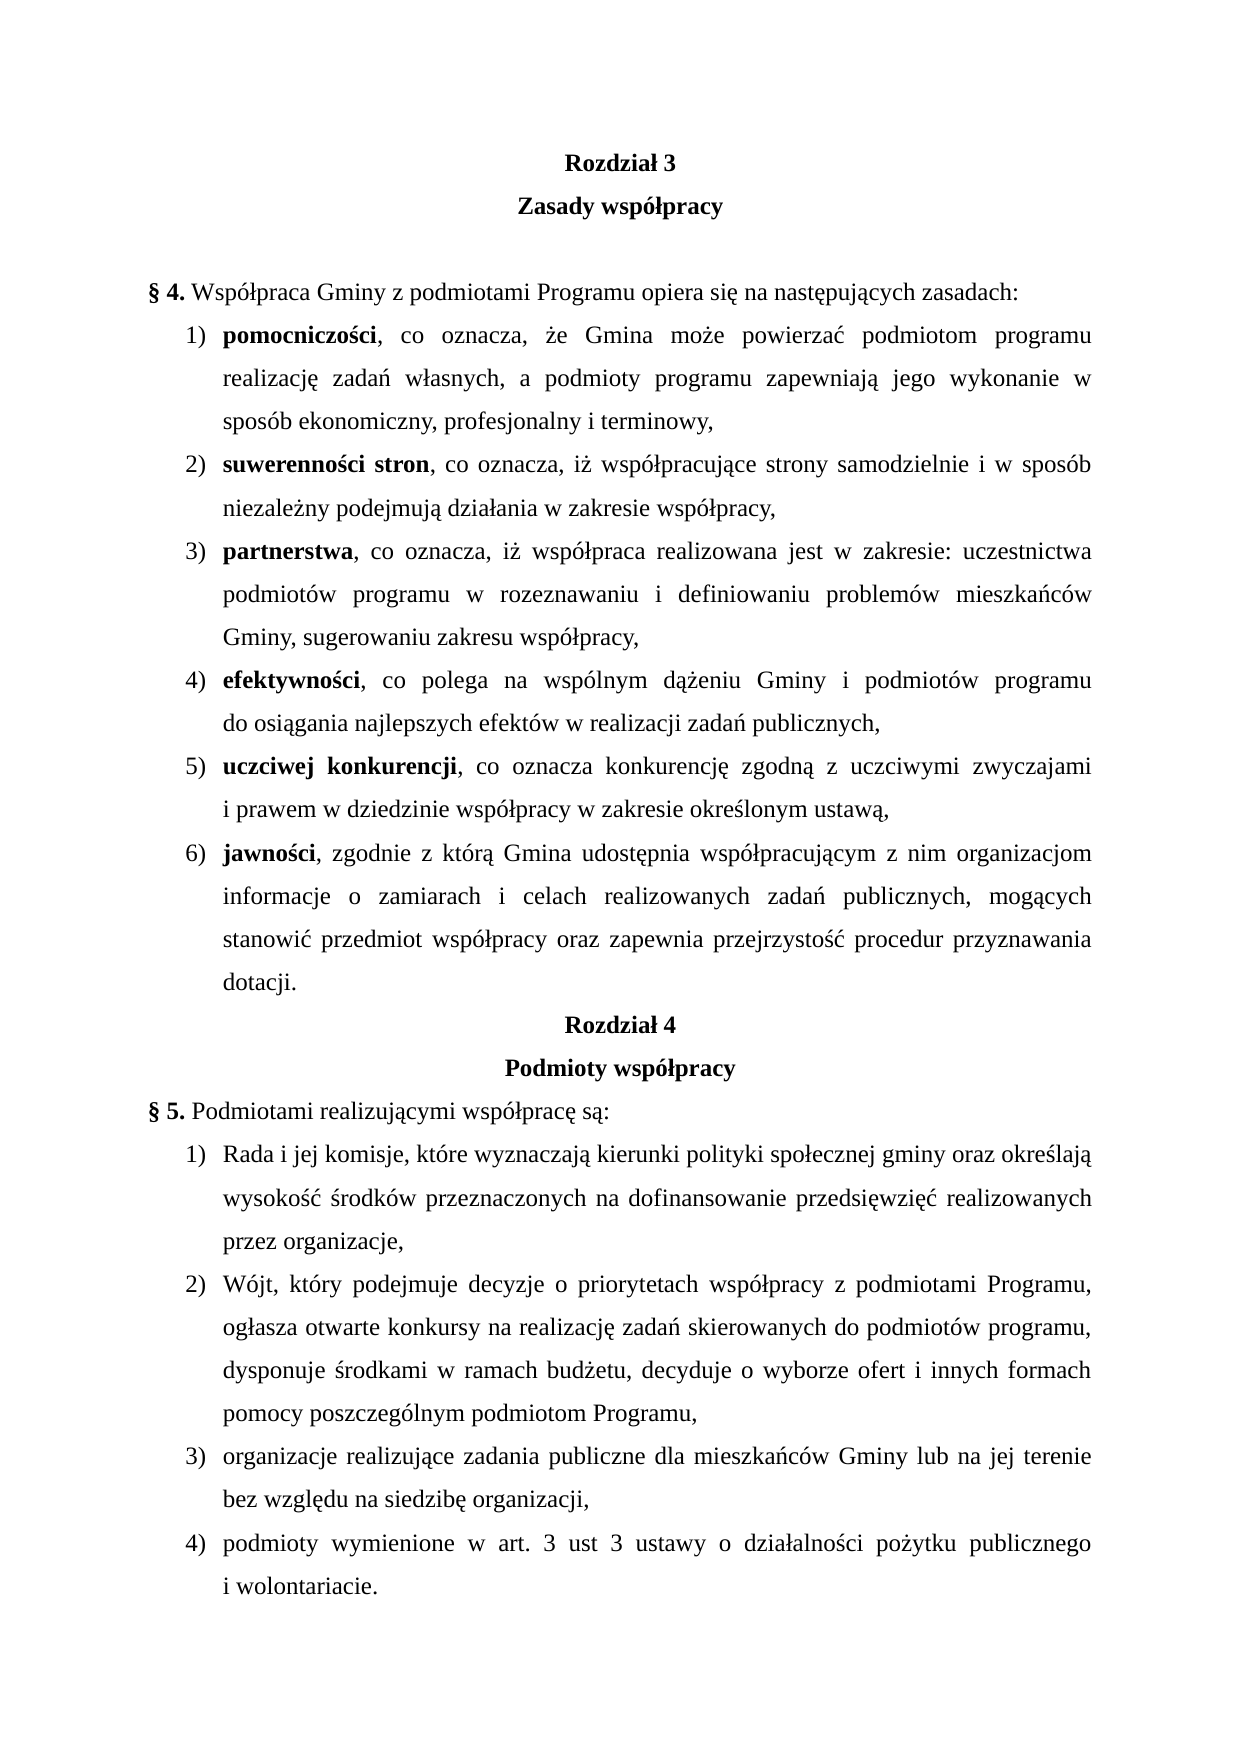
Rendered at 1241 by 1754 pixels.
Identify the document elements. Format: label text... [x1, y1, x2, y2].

list pomocniczości, co oznacza, że Gmina może powierzać podmiotom programu realizację zadań własnych, a podmioty programu zapewniają jego wykonanie w sposób ekonomiczny, profesjonalny i terminowy, [185, 320, 1093, 435]
list Wójt, który podejmuje decyzje o priorytetach współpracy z podmiotami Programu, ogłasza otwarte konkursy na realizację zadań skierowanych do podmiotów programu, dysponuje środkami w ramach budżetu, decyduje o wyborze ofert i innych formach pomocy poszczególnym podmiotom Programu, [185, 1269, 1093, 1427]
list efektywności, co polega na wspólnym dążeniu Gminy i podmiotów programu do osiągania najlepszych efektów w realizacji zadań publicznych, [185, 665, 1093, 737]
text § 4. Współpraca Gminy z podmiotami Programu opiera się na następujących zasadach: [148, 277, 1093, 306]
list Rada i jej komisje, które wyznaczają kierunki polityki społecznej gminy oraz określają wysokość środków przeznaczonych na dofinansowanie przedsięwzięć realizowanych przez organizacje, [185, 1139, 1093, 1254]
list organizacje realizujące zadania publiczne dla mieszkańców Gminy lub na jej terenie bez względu na siedzibę organizacji, [185, 1441, 1093, 1513]
list suwerenności stron, co oznacza, iż współpracujące strony samodzielnie i w sposób niezależny podejmują działania w zakresie współpracy, [185, 449, 1093, 521]
text § 5. Podmiotami realizującymi współpracę są: [148, 1096, 1093, 1125]
list jawności, zgodnie z którą Gmina udostępnia współpracującym z nim organizacjom informacje o zamiarach i celach realizowanych zadań publicznych, mogących stanowić przedmiot współpracy oraz zapewnia przejrzystość procedur przyznawania dotacji. [185, 838, 1093, 996]
text Rozdział 4 [148, 1010, 1093, 1039]
list podmioty wymienione w art. 3 ust 3 ustawy o działalności pożytku publicznego i wolontariacie. [185, 1528, 1093, 1599]
list partnerstwa, co oznacza, iż współpraca realizowana jest w zakresie: uczestnictwa podmiotów programu w rozeznawaniu i definiowaniu problemów mieszkańców Gminy, sugerowaniu zakresu współpracy, [185, 536, 1093, 651]
text Zasady współpracy [148, 191, 1093, 219]
text Podmioty współpracy [148, 1053, 1093, 1082]
text Rozdział 3 [148, 148, 1093, 176]
list uczciwej konkurencji, co oznacza konkurencję zgodną z uczciwymi zwyczajami i prawem w dziedzinie współpracy w zakresie określonym ustawą, [185, 751, 1093, 823]
